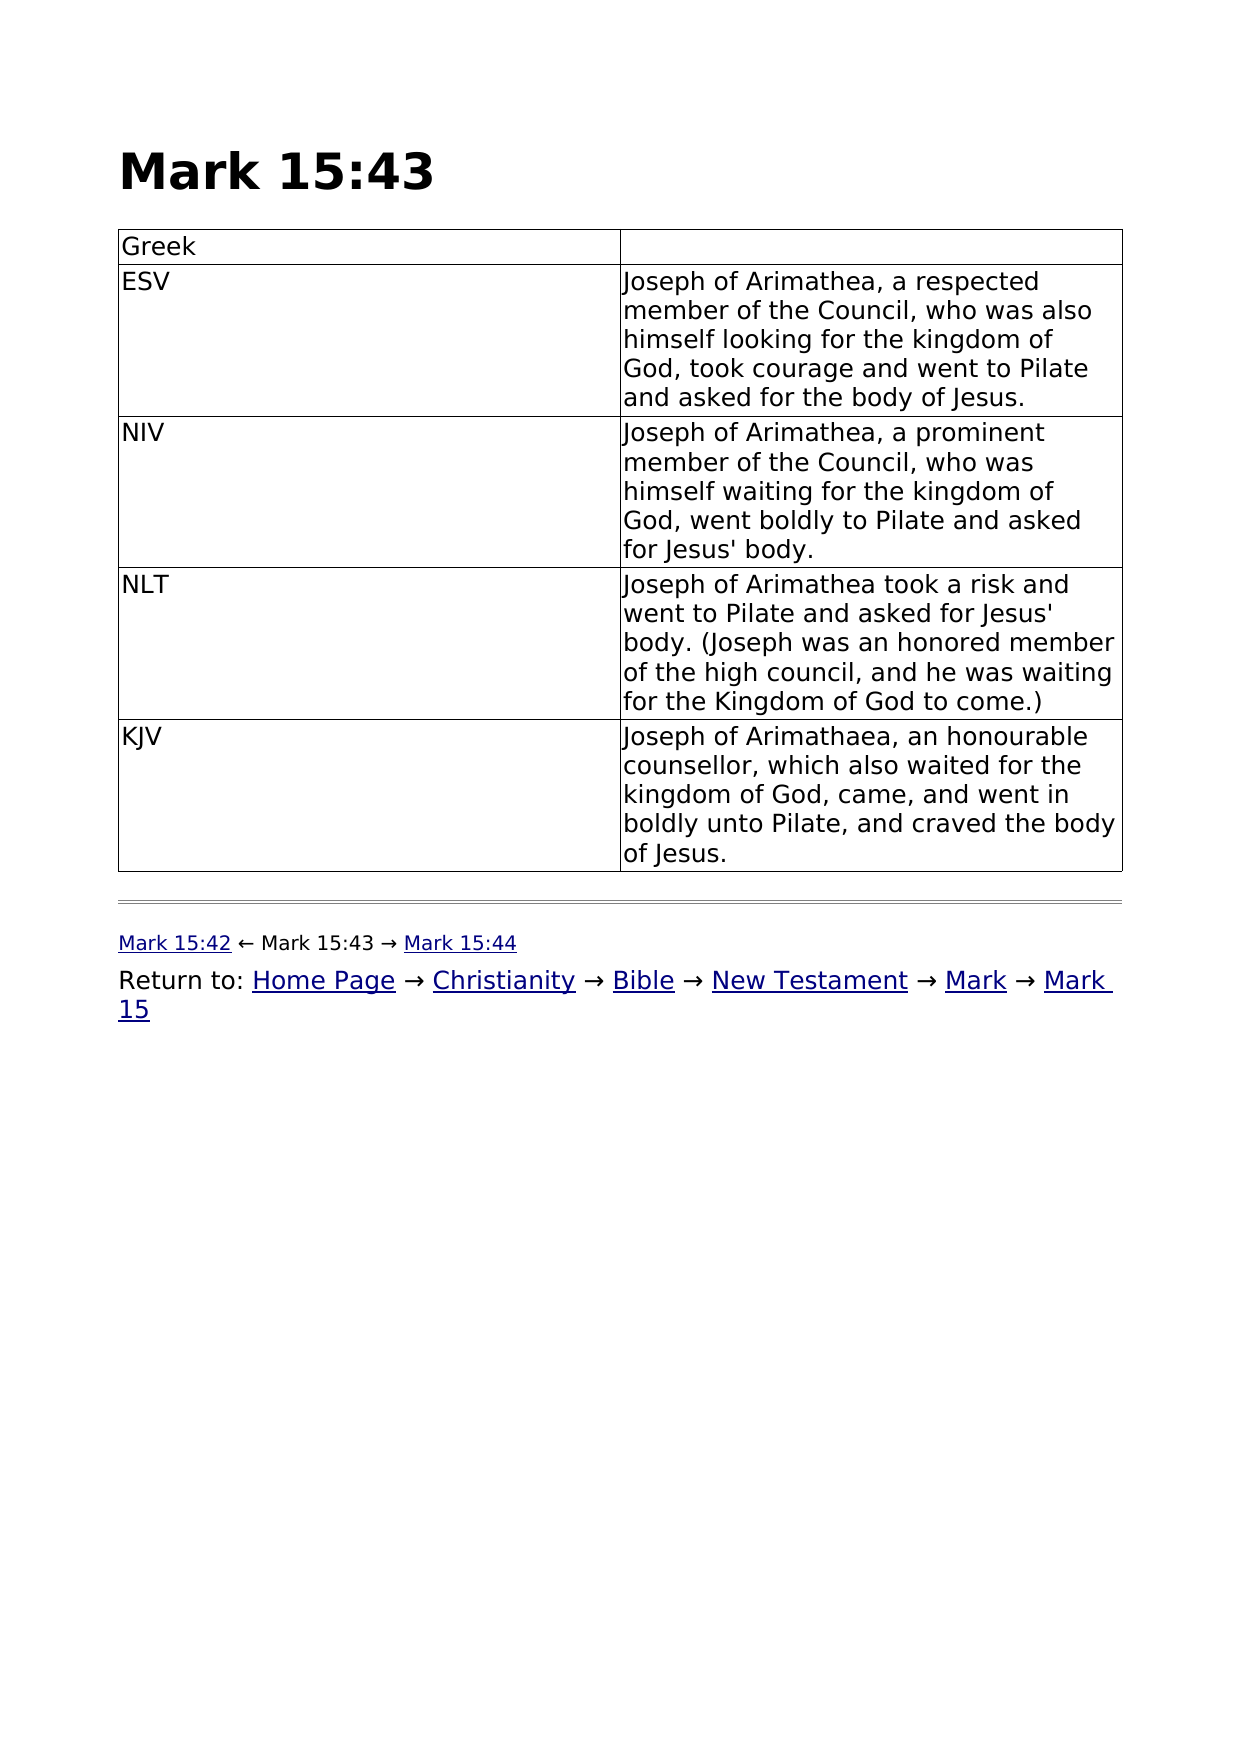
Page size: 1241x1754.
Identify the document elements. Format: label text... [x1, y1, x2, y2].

table_cell ESV [119, 265, 620, 416]
text Return to: Home Page → Christianity → Bible → New Testament → Mark → Mark 15 [118, 966, 1122, 1024]
table_cell NLT [119, 568, 620, 719]
table_cell KJV [119, 720, 620, 871]
subtitle Mark 15:43 [118, 143, 1122, 201]
text Mark 15:42 ← Mark 15:43 → Mark 15:44 [118, 932, 1122, 966]
table_cell Joseph of Arimathea, a respected member of the Council, who was also himself looking for the kingdom of God, took courage and went to Pilate and asked for the body of Jesus. [621, 265, 1122, 416]
table_cell Joseph of Arimathaea, an honourable counsellor, which also waited for the kingdom of God, came, and went in boldly unto Pilate, and craved the body of Jesus. [621, 720, 1122, 871]
table_cell Joseph of Arimathea, a prominent member of the Council, who was himself waiting for the kingdom of God, went boldly to Pilate and asked for Jesus' body. [621, 417, 1122, 567]
table_header [621, 230, 1122, 264]
table_header Greek [119, 230, 620, 264]
table_cell NIV [119, 417, 620, 567]
table_cell Joseph of Arimathea took a risk and went to Pilate and asked for Jesus' body. (Joseph was an honored member of the high council, and he was waiting for the Kingdom of God to come.) [621, 568, 1122, 719]
